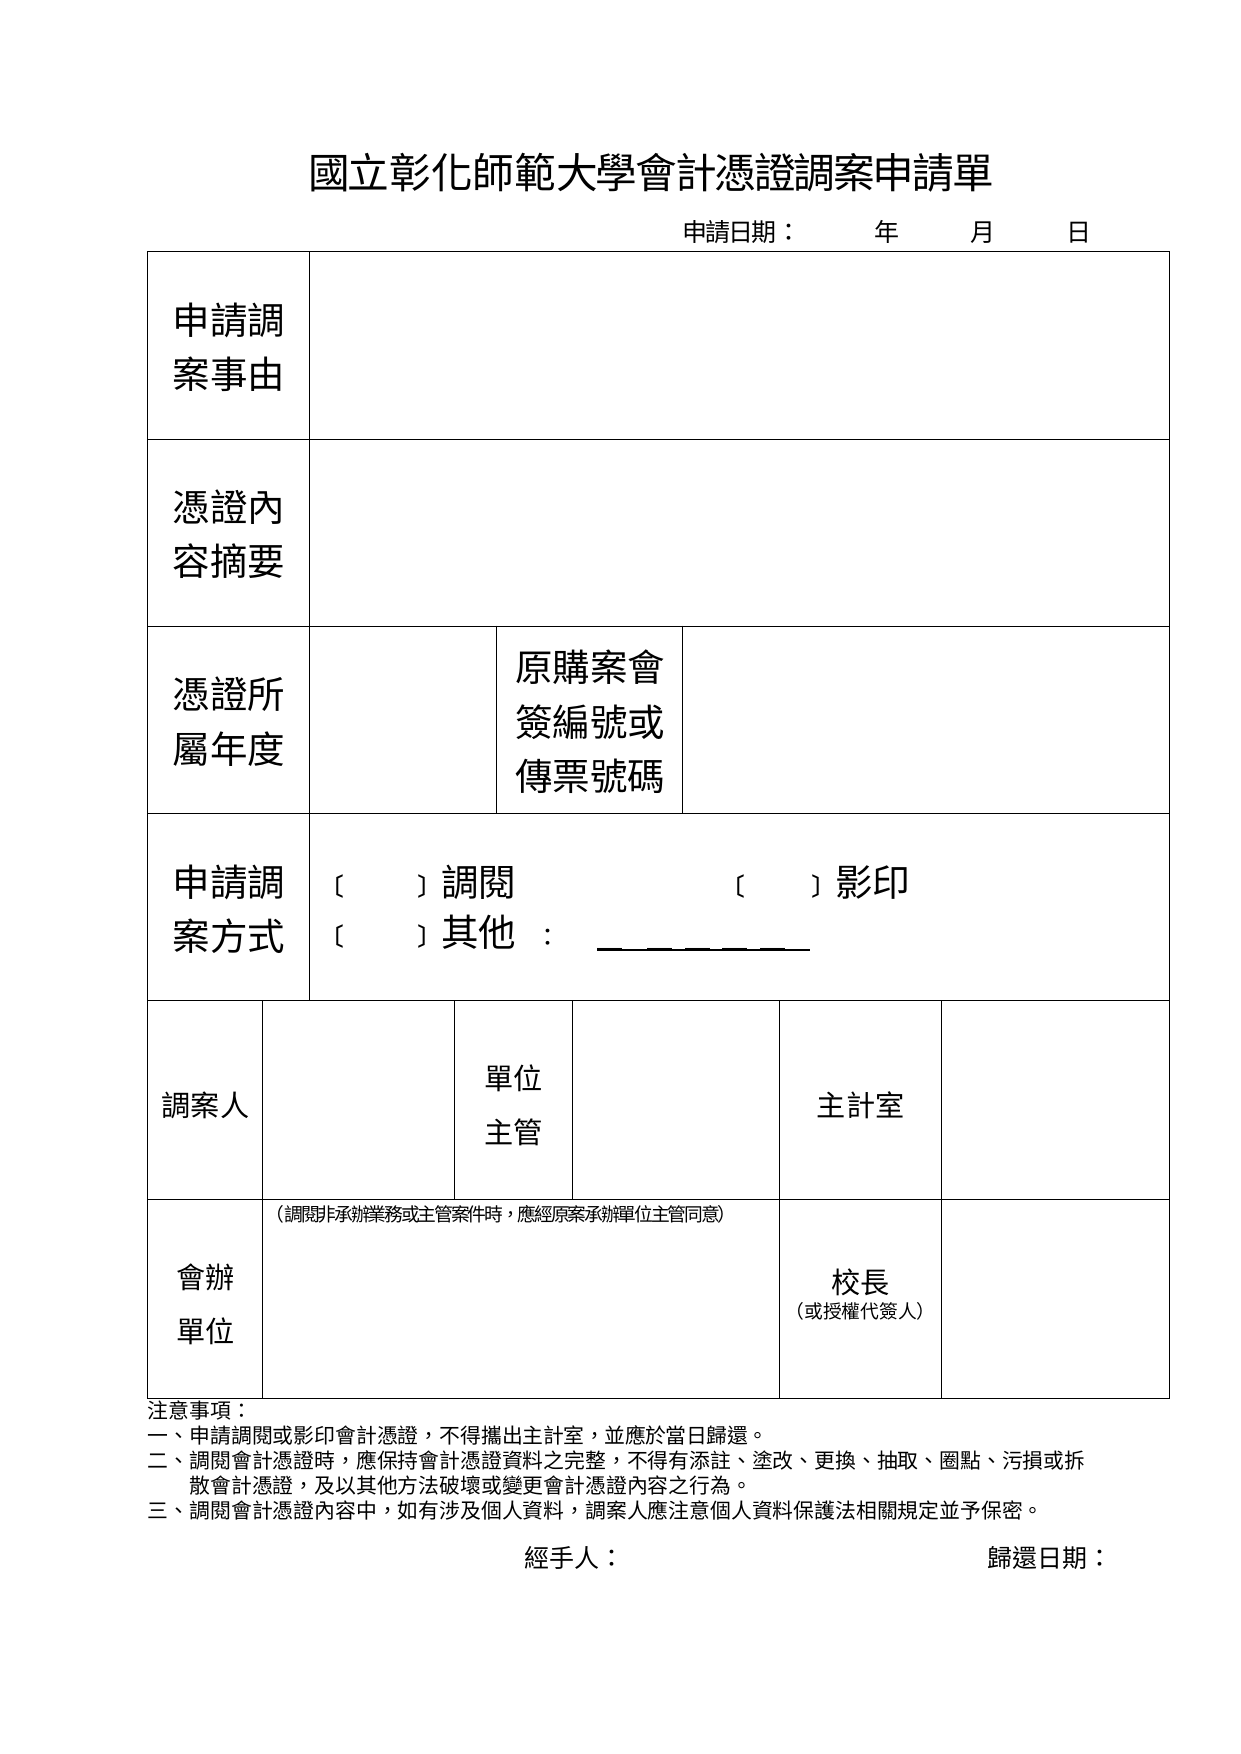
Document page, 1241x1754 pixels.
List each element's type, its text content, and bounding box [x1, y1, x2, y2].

table_cell [263, 1001, 454, 1199]
table_cell 會辦 單位 [148, 1200, 262, 1398]
table_cell [310, 440, 1169, 626]
text 一、申請調閱或影印會計憑證，不得攜出主計室，並應於當日歸還。 [148, 1424, 1092, 1449]
table_cell （調閱非承辦業務或主管案件時，應經原案承辦單位主管同意） [263, 1200, 779, 1398]
table_cell [942, 1200, 1169, 1398]
table_cell 憑證內容摘要 [148, 440, 309, 626]
table_cell ﹝ ﹞調閱 ﹝ ﹞影印 ﹝ ﹞其他 ： ＿ ＿ ＿ ＿ ＿ [310, 814, 1169, 1000]
text 經手人： 歸還日期： [148, 1524, 1092, 1578]
text 申請日期： 年 月 日 [148, 201, 1092, 251]
table_header 申請調案事由 [148, 252, 309, 438]
table_cell 憑證所屬年度 [148, 627, 309, 813]
table_cell 申請調案方式 [148, 814, 309, 1000]
table_cell 主計室 [780, 1001, 941, 1199]
table_cell [573, 1001, 779, 1199]
table_cell 原購案會簽編號或傳票號碼 [497, 627, 682, 813]
text 二、調閱會計憑證時，應保持會計憑證資料之完整，不得有添註、塗改、更換、抽取、圈點、污損或拆散會計憑證，及以其他方法破壞或變更會計憑證內容之行為。 [148, 1449, 1092, 1499]
table_cell 調案人 [148, 1001, 262, 1199]
text 注意事項： [148, 1399, 1092, 1424]
table_cell 校長 （或授權代簽人） [780, 1200, 941, 1398]
table_header [310, 252, 1169, 438]
table_cell [683, 627, 1169, 813]
table_cell [942, 1001, 1169, 1199]
text 國立彰化師範大學會計憑證調案申請單 [223, 139, 1081, 201]
table_cell [310, 627, 496, 813]
text 三、調閱會計憑證內容中，如有涉及個人資料，調案人應注意個人資料保護法相關規定並予保密。 [148, 1499, 1092, 1524]
table_cell 單位 主管 [455, 1001, 572, 1199]
